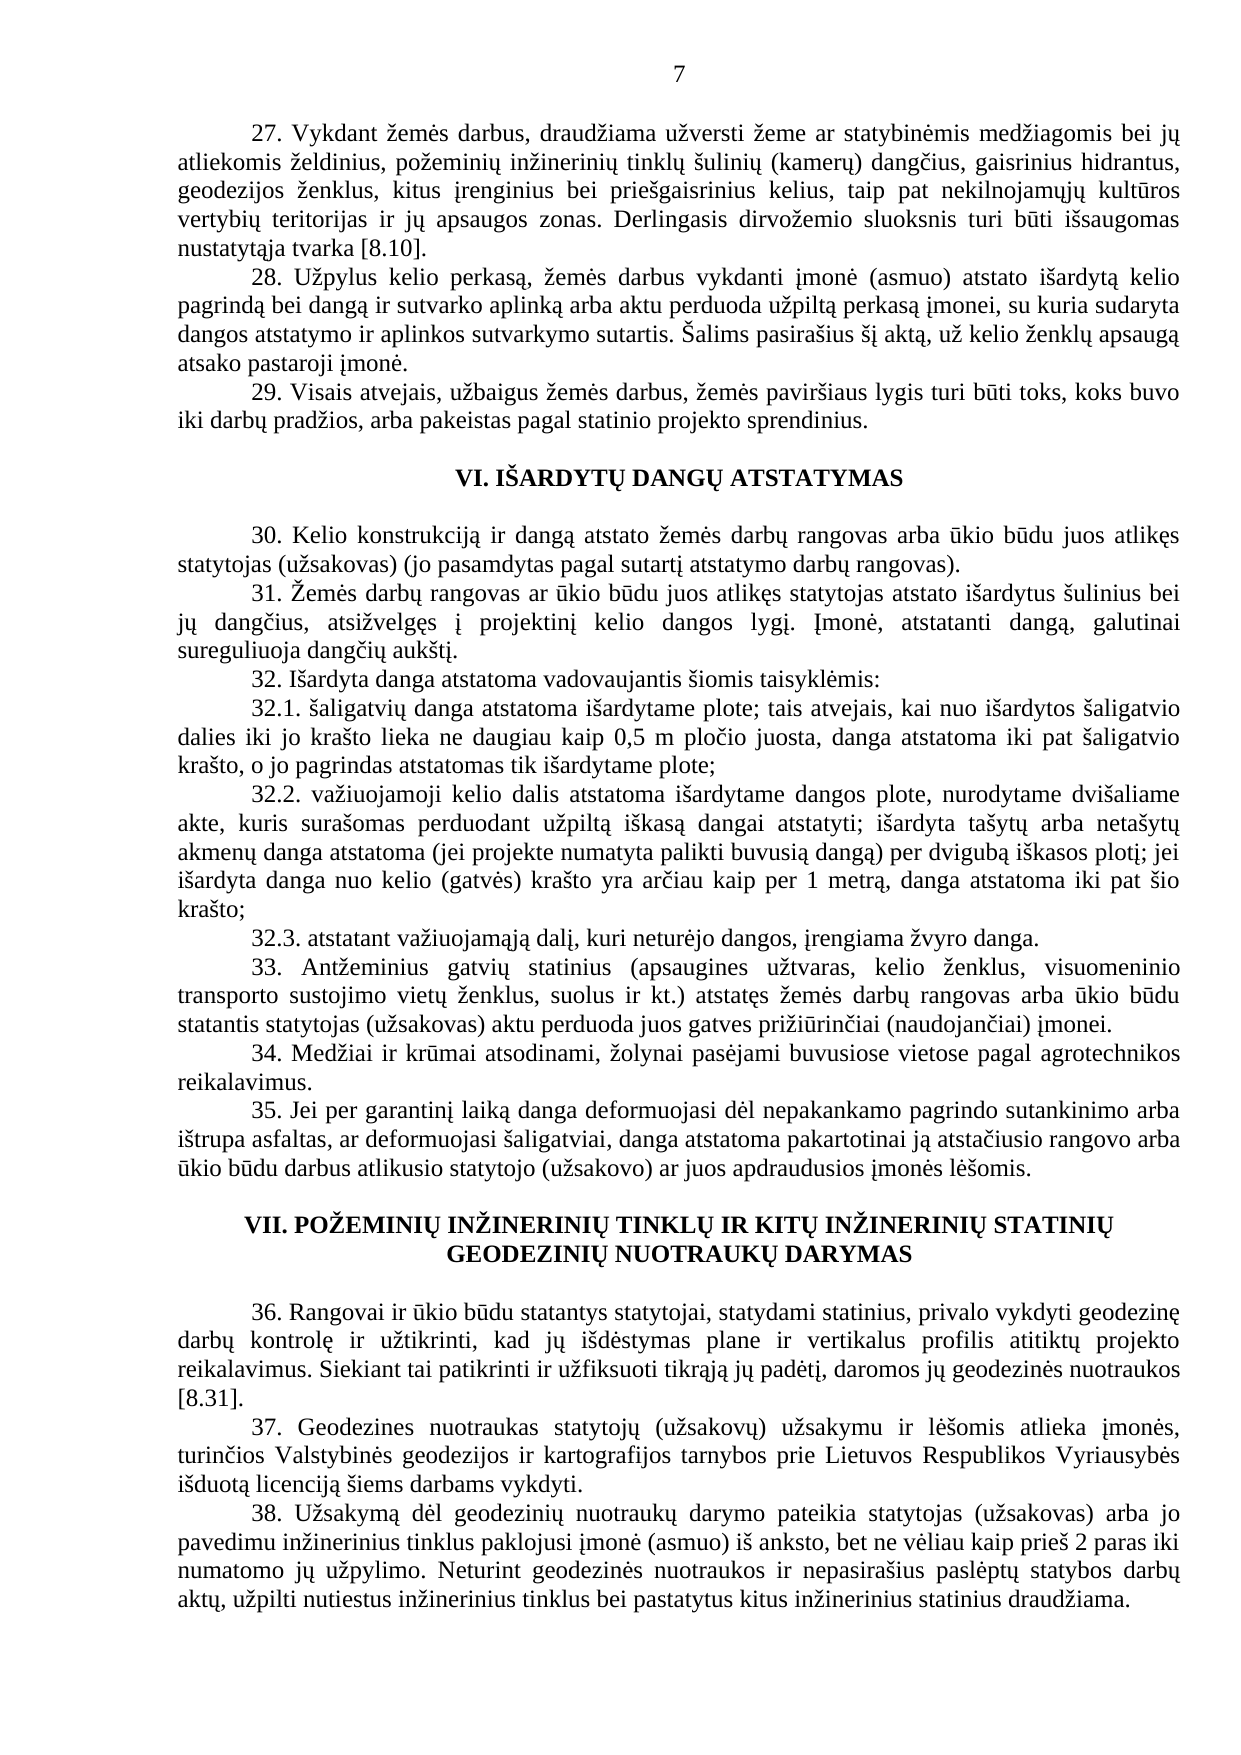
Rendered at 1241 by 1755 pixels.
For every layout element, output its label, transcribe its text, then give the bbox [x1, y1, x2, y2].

text VI. IŠARDYTŲ DANGŲ ATSTATYMAS [177, 463, 1181, 492]
text 27. Vykdant žemės darbus, draudžiama užversti žeme ar statybinėmis medžiagomis bei jų atliekomis želdinius, požeminių inžinerinių tinklų šulinių (kamerų) dangčius, gaisrinius hidrantus, geodezijos ženklus, kitus įrenginius bei priešgaisrinius kelius, taip pat nekilnojamųjų kultūros vertybių teritorijas ir jų apsaugos zonas. Derlingasis dirvožemio sluoksnis turi būti išsaugomas nustatytąja tvarka [8.10]. [177, 118, 1181, 262]
text 30. Kelio konstrukciją ir dangą atstato žemės darbų rangovas arba ūkio būdu juos atlikęs statytojas (užsakovas) (jo pasamdytas pagal sutartį atstatymo darbų rangovas). [177, 521, 1181, 578]
text 28. Užpylus kelio perkasą, žemės darbus vykdanti įmonė (asmuo) atstato išardytą kelio pagrindą bei dangą ir sutvarko aplinką arba aktu perduoda užpiltą perkasą įmonei, su kuria sudaryta dangos atstatymo ir aplinkos sutvarkymo sutartis. Šalims pasirašius šį aktą, už kelio ženklų apsaugą atsako pastaroji įmonė. [177, 262, 1181, 377]
text 35. Jei per garantinį laiką danga deformuojasi dėl nepakankamo pagrindo sutankinimo arba ištrupa asfaltas, ar deformuojasi šaligatviai, danga atstatoma pakartotinai ją atstačiusio rangovo arba ūkio būdu darbus atlikusio statytojo (užsakovo) ar juos apdraudusios įmonės lėšomis. [177, 1096, 1181, 1182]
text VII. POŽEMINIŲ INŽINERINIŲ TINKLŲ IR kitų inžinerinių statinių GEODEZINIŲ NUOTRAUKŲ DARYMAS [177, 1211, 1181, 1268]
text 31. Žemės darbų rangovas ar ūkio būdu juos atlikęs statytojas atstato išardytus šulinius bei jų dangčius, atsižvelgęs į projektinį kelio dangos lygį. Įmonė, atstatanti dangą, galutinai sureguliuoja dangčių aukštį. [177, 578, 1181, 664]
text 36. Rangovai ir ūkio būdu statantys statytojai, statydami statinius, privalo vykdyti geodezinę darbų kontrolę ir užtikrinti, kad jų išdėstymas plane ir vertikalus profilis atitiktų projekto reikalavimus. Siekiant tai patikrinti ir užfiksuoti tikrąją jų padėtį, daromos jų geodezinės nuotraukos [8.31]. [177, 1297, 1181, 1412]
text 32.3. atstatant važiuojamąją dalį, kuri neturėjo dangos, įrengiama žvyro danga. [177, 923, 1181, 952]
text 38. Užsakymą dėl geodezinių nuotraukų darymo pateikia statytojas (užsakovas) arba jo pavedimu inžinerinius tinklus paklojusi įmonė (asmuo) iš anksto, bet ne vėliau kaip prieš 2 paras iki numatomo jų užpylimo. Neturint geodezinės nuotraukos ir nepasirašius paslėptų statybos darbų aktų, užpilti nutiestus inžinerinius tinklus bei pastatytus kitus inžinerinius statinius draudžiama. [177, 1498, 1181, 1613]
text 33. Antžeminius gatvių statinius (apsaugines užtvaras, kelio ženklus, visuomeninio transporto sustojimo vietų ženklus, suolus ir kt.) atstatęs žemės darbų rangovas arba ūkio būdu statantis statytojas (užsakovas) aktu perduoda juos gatves prižiūrinčiai (naudojančiai) įmonei. [177, 952, 1181, 1038]
text 29. Visais atvejais, užbaigus žemės darbus, žemės paviršiaus lygis turi būti toks, koks buvo iki darbų pradžios, arba pakeistas pagal statinio projekto sprendinius. [177, 377, 1181, 434]
text 32.2. važiuojamoji kelio dalis atstatoma išardytame dangos plote, nurodytame dvišaliame akte, kuris surašomas perduodant užpiltą iškasą dangai atstatyti; išardyta tašytų arba netašytų akmenų danga atstatoma (jei projekte numatyta palikti buvusią dangą) per dvigubą iškasos plotį; jei išardyta danga nuo kelio (gatvės) krašto yra arčiau kaip per 1 metrą, danga atstatoma iki pat šio krašto; [177, 779, 1181, 923]
text 32.1. šaligatvių danga atstatoma išardytame plote; tais atvejais, kai nuo išardytos šaligatvio dalies iki jo krašto lieka ne daugiau kaip 0,5 m pločio juosta, danga atstatoma iki pat šaligatvio krašto, o jo pagrindas atstatomas tik išardytame plote; [177, 693, 1181, 779]
text 37. Geodezines nuotraukas statytojų (užsakovų) užsakymu ir lėšomis atlieka įmonės, turinčios Valstybinės geodezijos ir kartografijos tarnybos prie Lietuvos Respublikos Vyriausybės išduotą licenciją šiems darbams vykdyti. [177, 1412, 1181, 1498]
text 32. Išardyta danga atstatoma vadovaujantis šiomis taisyklėmis: [177, 664, 1181, 693]
text 34. Medžiai ir krūmai atsodinami, žolynai pasėjami buvusiose vietose pagal agrotechnikos reikalavimus. [177, 1038, 1181, 1096]
